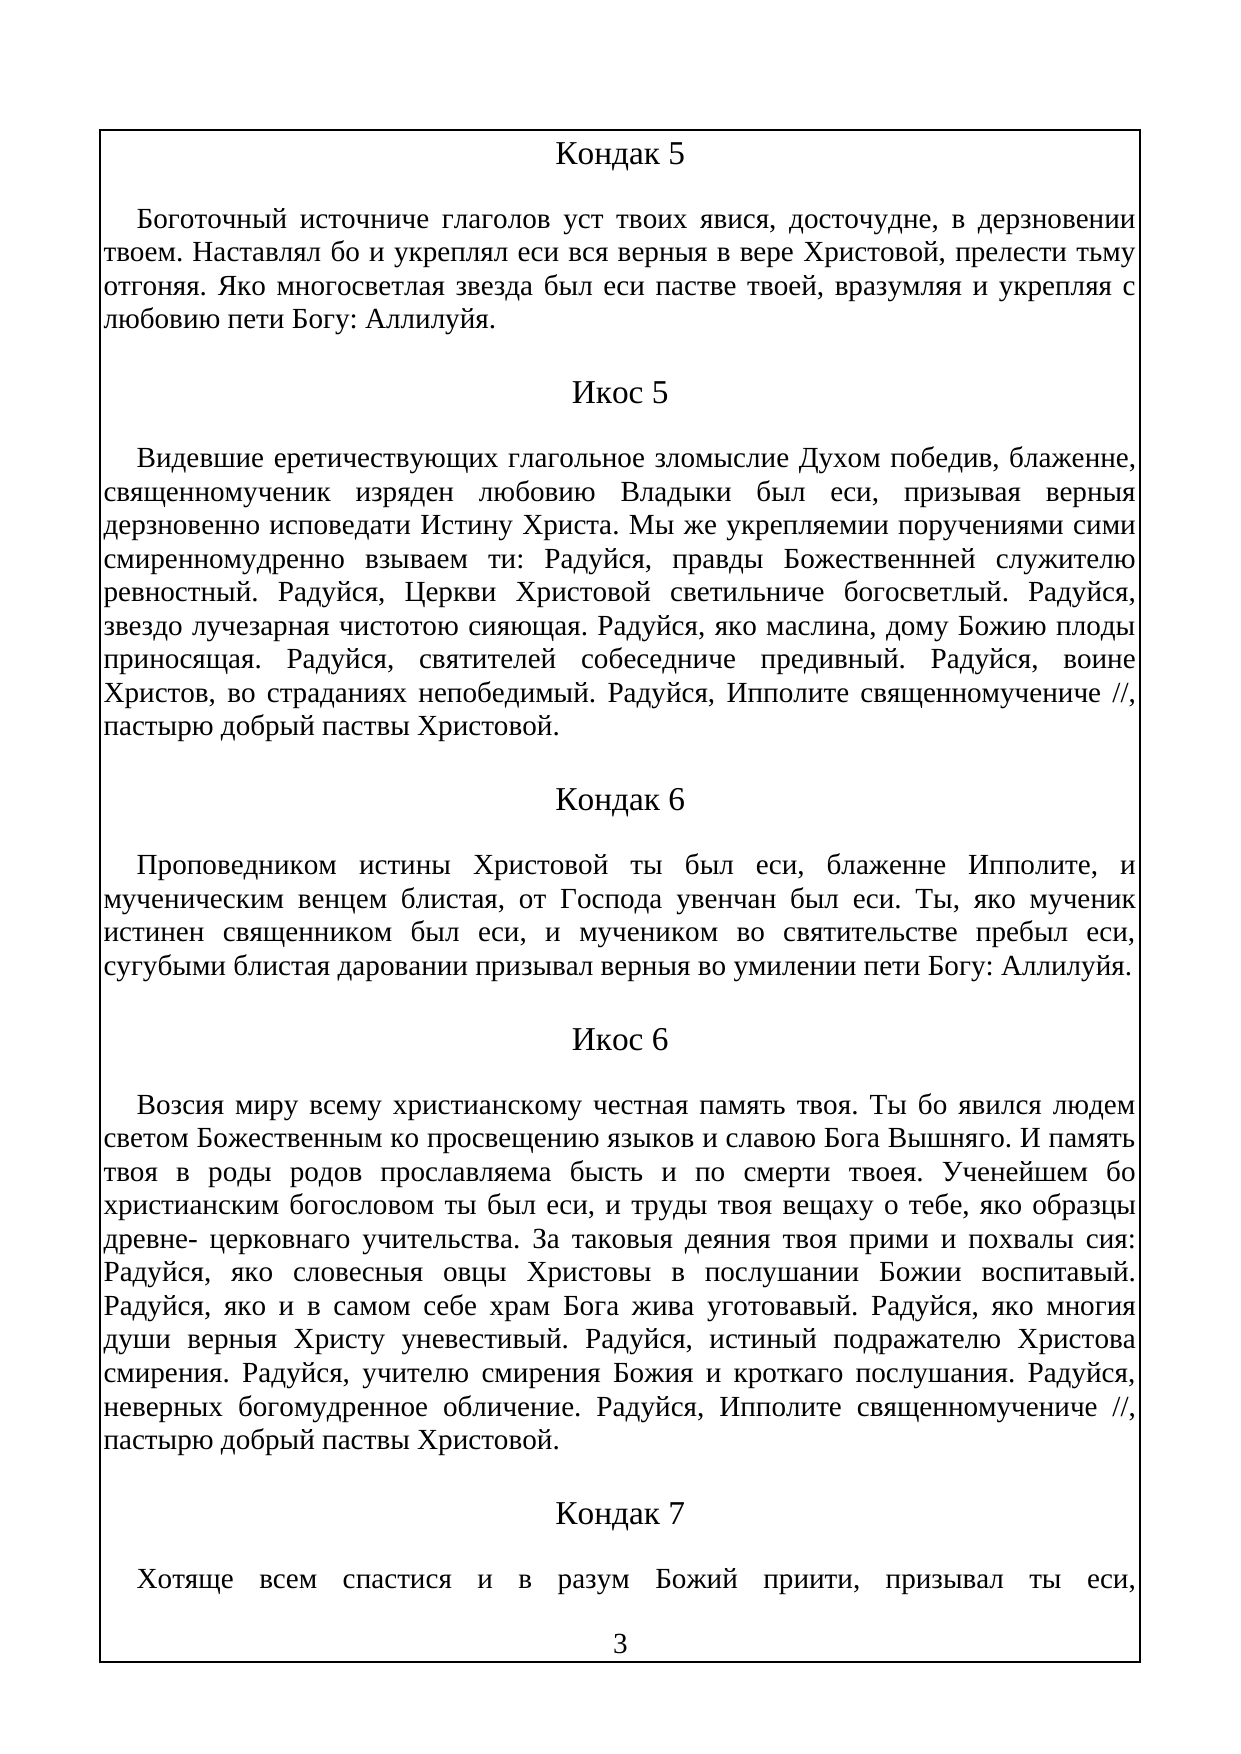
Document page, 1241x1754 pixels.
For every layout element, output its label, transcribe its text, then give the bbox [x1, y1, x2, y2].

subtitle Кондак 7 [103, 1493, 1137, 1532]
subtitle Кондак 6 [103, 779, 1137, 818]
subtitle Кондак 5 [103, 133, 1137, 171]
text Видевшие еретичествующих глагольное зломыслие Духом победив, блаженне, священномученик изряден любовию Владыки был еси, призывая верныя дерзновенно исповедати Истину Христа. Мы же укрепляемии поручениями сими смиренномудренно взываем ти: Радуйся, правды Божественнней служителю ревностный. Радуйся, Церкви Христовой светильниче богосветлый. Радуйся, звездо лучезарная чистотою сияющая. Радуйся, яко маслина, дому Божию плоды приносящая. Радуйся, святителей собеседниче предивный. Радуйся, воине Христов, во страданиях непобедимый. Радуйся, Ипполите священномучениче //, пастырю добрый паствы Христовой. [103, 440, 1137, 742]
subtitle Икос 6 [103, 1019, 1137, 1057]
subtitle Икос 5 [103, 372, 1137, 411]
text Проповедником истины Христовой ты был еси, блаженне Ипполите, и мученическим венцем блистая, от Господа увенчан был еси. Ты, яко мученик истинен священником был еси, и мучеником во святительстве пребыл еси, сугубыми блистая даровании призывал верныя во умилении пети Богу: Аллилуйя. [103, 847, 1137, 982]
text Боготочный источниче глаголов уст твоих явися, досточудне, в дерзновении твоем. Наставлял бо и укреплял еси вся верныя в вере Христовой, прелести тьму отгоняя. Яко многосветлая звезда был еси пастве твоей, вразумляя и укрепляя с любовию пети Богу: Аллилуйя. [103, 201, 1137, 335]
text Хотяще всем спастися и в разум Божий приити, призывал ты еси, [103, 1561, 1137, 1595]
text Возсия миру всему христианскому честная память твоя. Ты бо явился людем светом Божественным ко просвещению языков и славою Бога Вышняго. И память твоя в роды родов прославляема бысть и по смерти твоея. Ученейшем бо христианским богословом ты был еси, и труды твоя вещаху о тебе, яко образцы древне- церковнаго учительства. За таковыя деяния твоя прими и похвалы сия: Радуйся, яко словесныя овцы Христовы в послушании Божии воспитавый. Радуйся, яко и в самом себе храм Бога жива уготовавый. Радуйся, яко многия души верныя Христу уневестивый. Радуйся, истиный подражателю Христова смирения. Радуйся, учителю смирения Божия и кроткаго послушания. Радуйся, неверных богомудренное обличение. Радуйся, Ипполите священномучениче //, пастырю добрый паствы Христовой. [103, 1087, 1137, 1456]
